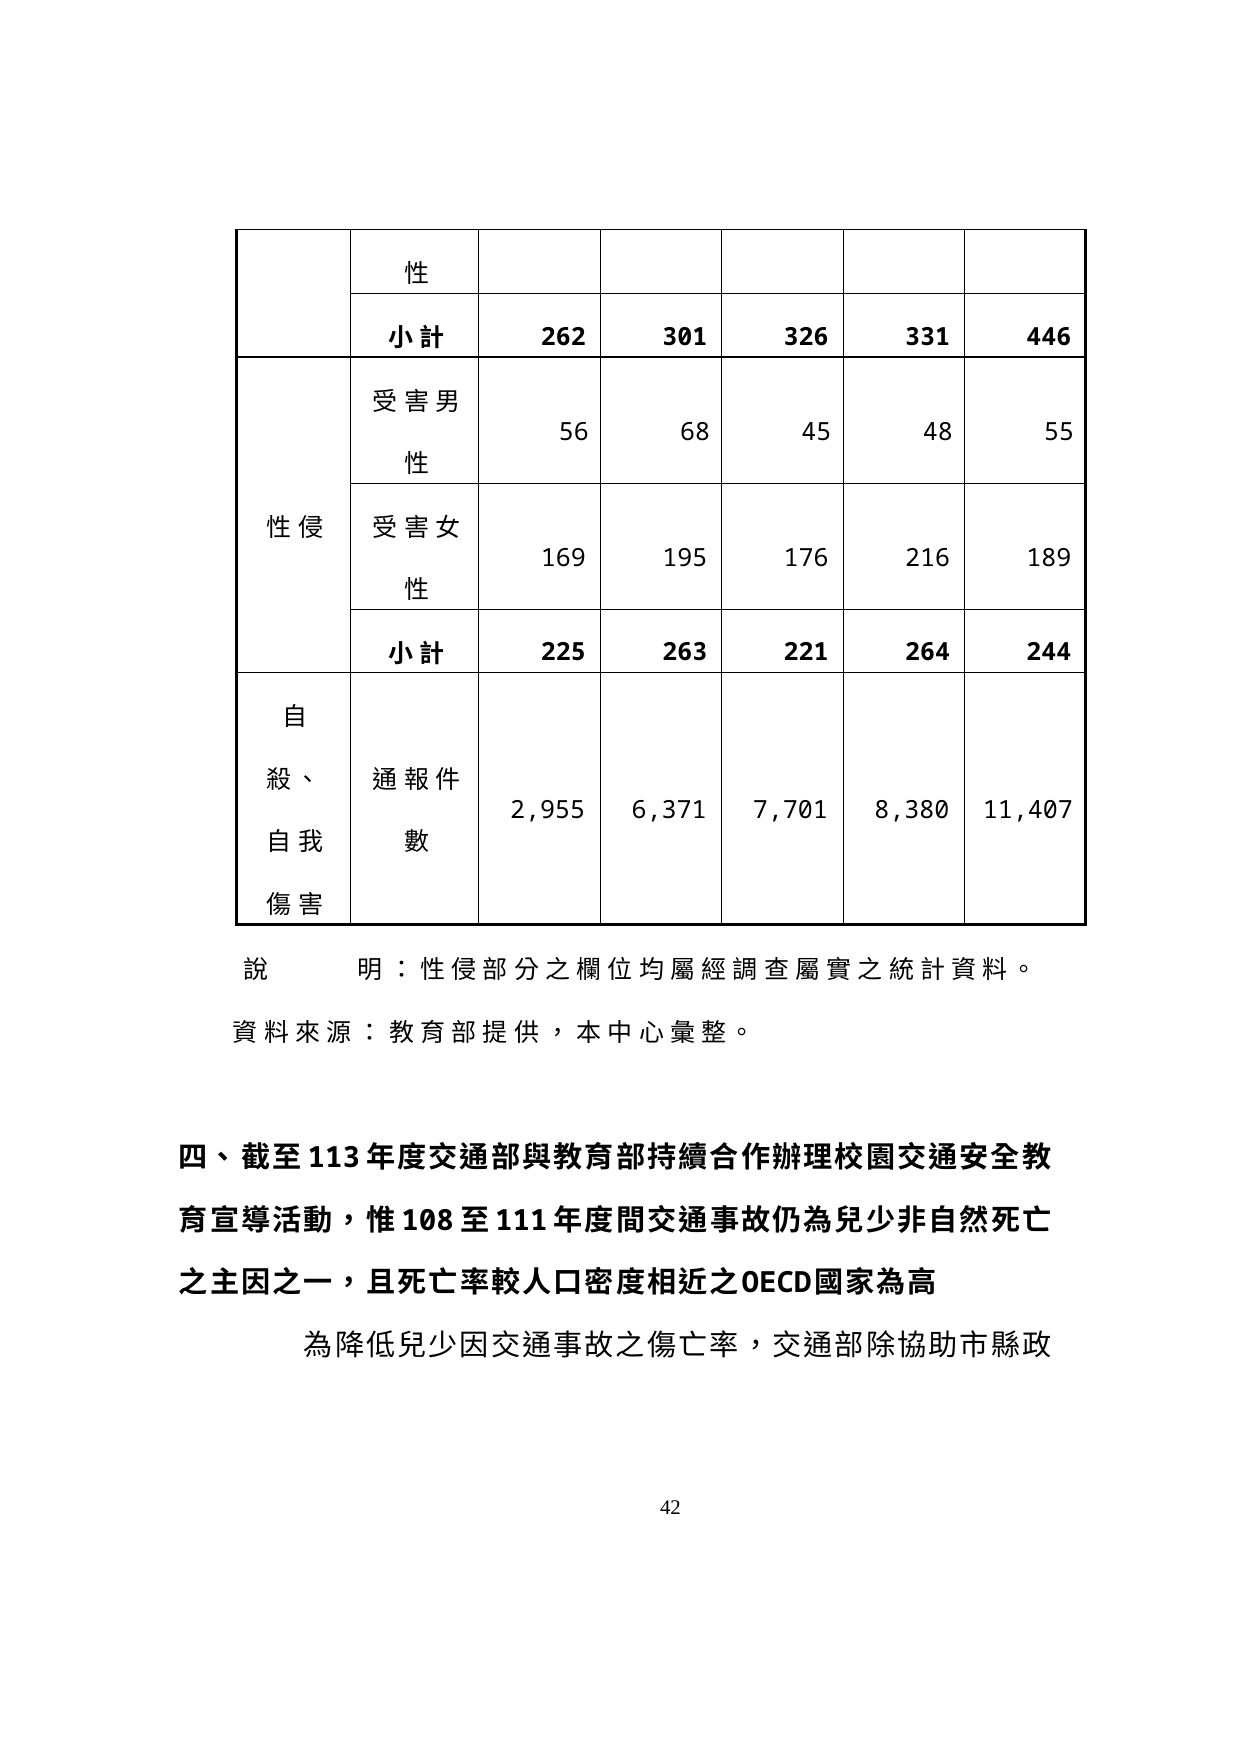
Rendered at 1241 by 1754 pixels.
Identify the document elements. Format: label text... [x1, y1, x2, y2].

table_cell 55 [965, 358, 1084, 482]
table_cell 6,371 [601, 673, 721, 923]
table_cell 264 [844, 610, 964, 672]
table_cell [479, 230, 600, 293]
table_cell 68 [601, 358, 721, 482]
table_cell 331 [844, 294, 964, 356]
table_cell 225 [479, 610, 600, 672]
table_cell 2,955 [479, 673, 600, 923]
table_cell 性侵 [238, 358, 350, 672]
table_cell 45 [722, 358, 843, 482]
table_cell 244 [965, 610, 1084, 672]
table_cell 7,701 [722, 673, 843, 923]
table_cell 通報件數 [351, 673, 478, 923]
table_cell 性 [351, 230, 478, 293]
table_cell 176 [722, 484, 843, 608]
table_cell [238, 230, 350, 356]
text 說 明：性侵部分之欄位均屬經調查屬實之統計資料。 [177, 926, 1063, 989]
table_cell 自殺、自我傷害 [238, 673, 350, 923]
table_cell 195 [601, 484, 721, 608]
text 資料來源：教育部提供，本中心彙整。 [177, 989, 1063, 1051]
text 為降低兒少因交通事故之傷亡率，交通部除協助市縣政府改善交通設施外，自81年度起，編列預算印製交通安全教育教材，並與教育部合作，依行政院頒道路交通秩序與交通安全改進方案，逐年編列預算補助教育部辦理校園交通教育宣導活動，及針對各級學校定期辦理交通安全教育訪視輔導。鑒於道路交通安全基本法自113年度起施行，自114年起將由教育部統籌辦理交通安全教育計畫。 [236, 1301, 1063, 1364]
table_cell [844, 230, 964, 293]
table_cell 221 [722, 610, 843, 672]
table_cell 8,380 [844, 673, 964, 923]
table_cell [965, 230, 1084, 293]
table_cell 169 [479, 484, 600, 608]
table_cell 11,407 [965, 673, 1084, 923]
table_cell 小計 [351, 610, 478, 672]
table_cell [722, 230, 843, 293]
table_cell 446 [965, 294, 1084, 356]
table_cell 受害女性 [351, 484, 478, 608]
table_cell 326 [722, 294, 843, 356]
table_cell 189 [965, 484, 1084, 608]
table_cell 受害男性 [351, 358, 478, 482]
table_cell 216 [844, 484, 964, 608]
table_cell 48 [844, 358, 964, 482]
table_cell [601, 230, 721, 293]
table_cell 263 [601, 610, 721, 672]
table_cell 56 [479, 358, 600, 482]
subtitle 四、截至113年度交通部與教育部持續合作辦理校園交通安全教育宣導活動，惟108至111年度間交通事故仍為兒少非自然死亡之主因之一，且死亡率較人口密度相近之OECD國家為高 [177, 1114, 1063, 1301]
table_cell 小計 [351, 294, 478, 356]
table_cell 301 [601, 294, 721, 356]
table_cell 262 [479, 294, 600, 356]
